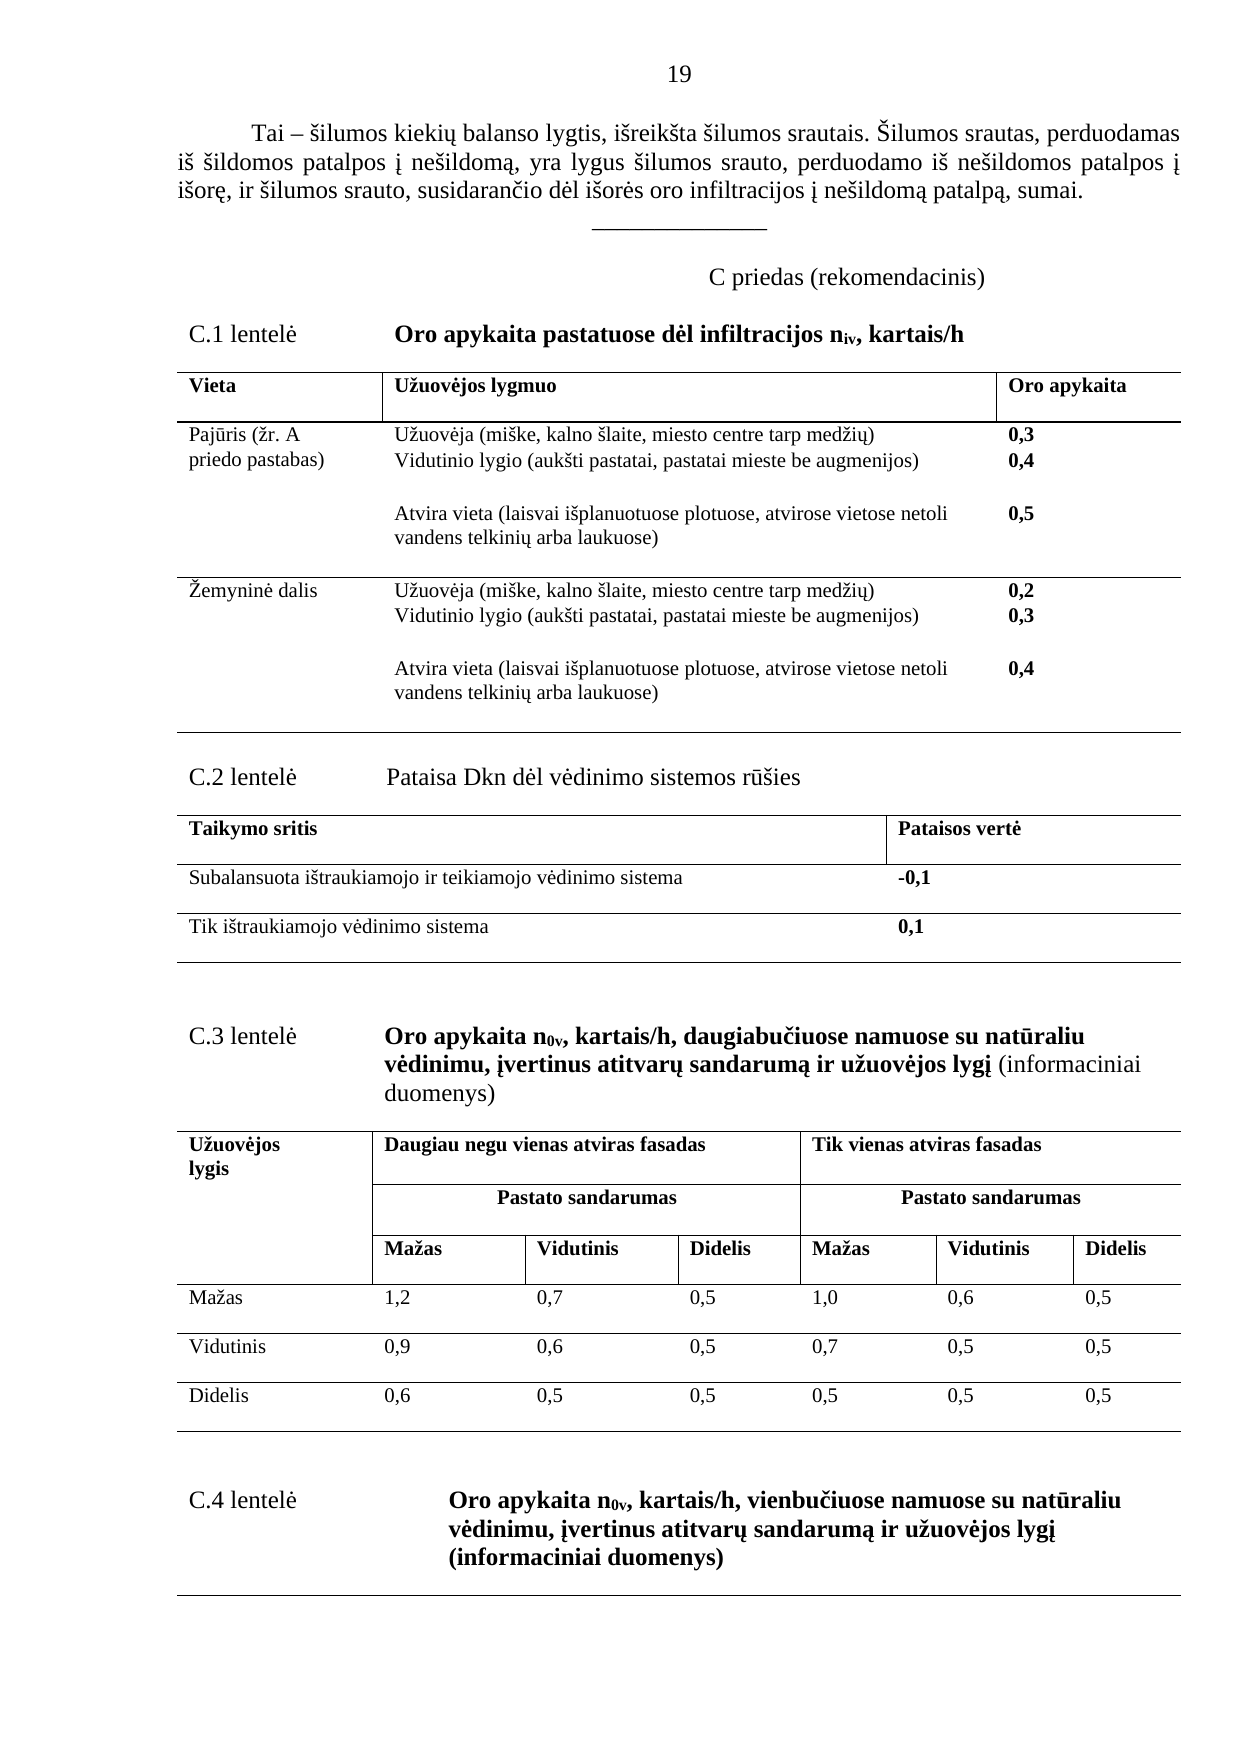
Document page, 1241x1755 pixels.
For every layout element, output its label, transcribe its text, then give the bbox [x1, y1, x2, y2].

table_cell [997, 553, 1181, 577]
table_cell [679, 1260, 800, 1284]
table_cell 0,5 [678, 1383, 801, 1407]
table_cell 0,5 [936, 1334, 1074, 1358]
table_cell [997, 708, 1181, 732]
text Tai – šilumos kiekių balanso lygtis, išreikšta šilumos srautais. Šilumos srautas, perduodamas iš šildomos patalpos į nešildomą, yra lygus šilumos srauto, perduodamo iš nešildomos patalpos į išorę, ir šilumos srauto, susidarančio dėl išorės oro infiltracijos į nešildomą patalpą, sumai. [177, 118, 1181, 204]
table_cell [177, 791, 375, 815]
table_cell [685, 1571, 933, 1595]
table_cell [887, 889, 1181, 913]
table_header [997, 319, 1181, 348]
table_cell 0,5 [801, 1383, 936, 1407]
table_cell Atvira vieta (laisvai išplanuotuose plotuose, atvirose vietose netoli vandens telkinių arba laukuose) [383, 655, 997, 708]
table_cell [525, 1407, 678, 1431]
table_cell Didelis [1074, 1236, 1181, 1259]
table_cell [887, 840, 1181, 864]
table_cell [373, 1309, 525, 1333]
table_cell 0,5 [1074, 1334, 1181, 1358]
table_cell [801, 1309, 936, 1333]
table_cell [383, 348, 997, 372]
table_cell Daugiau negu vienas atviras fasadas [373, 1132, 800, 1184]
text ______________ [177, 204, 1181, 233]
table_cell 0,5 [936, 1383, 1074, 1407]
text C priedas (rekomendacinis) [177, 262, 1181, 291]
table_header Pataisa Dkn dėl vėdinimo sistemos rūšies [375, 762, 1181, 791]
table_cell [177, 708, 383, 732]
table_cell [373, 1260, 525, 1284]
table_cell [801, 1358, 936, 1382]
table_cell 0,2 [997, 578, 1181, 602]
table_cell Vieta [177, 373, 382, 397]
table_cell [177, 938, 887, 962]
table_cell Vidutinis [177, 1334, 373, 1358]
table_cell Vidutinis [937, 1236, 1073, 1259]
table_header [177, 1461, 437, 1485]
table_cell Pastato sandarumas [373, 1185, 800, 1209]
table_header C.2 lentelė [177, 762, 375, 791]
table_cell Tik ištraukiamojo vėdinimo sistema [177, 914, 887, 938]
table_cell 1,0 [801, 1285, 936, 1309]
table_cell [177, 1358, 373, 1382]
table_cell [937, 1260, 1073, 1284]
table_cell 0,5 [1074, 1285, 1181, 1309]
table_cell 0,4 [997, 655, 1181, 708]
table_cell 0,5 [1074, 1383, 1181, 1407]
table_cell [177, 1107, 373, 1131]
table_cell Pastato sandarumas [801, 1185, 1181, 1209]
table_cell C.4 lentelė [177, 1485, 437, 1571]
table_cell Oro apykaita n0v, kartais/h, vienbučiuose namuose su natūraliu vėdinimu, įvertinus atitvarų sandarumą ir užuovėjos lygį (informaciniai duomenys) [437, 1485, 1181, 1571]
table_cell 0,5 [678, 1334, 801, 1358]
table_cell [373, 1209, 800, 1234]
table_cell [177, 397, 382, 421]
table_cell [177, 1571, 437, 1595]
table_cell 0,7 [801, 1334, 936, 1358]
table_cell [936, 1309, 1074, 1333]
table_cell Subalansuota ištraukiamojo ir teikiamojo vėdinimo sistema [177, 865, 887, 889]
table_cell 0,5 [997, 500, 1181, 553]
table_cell Pataisos vertė [887, 816, 1181, 840]
table_cell Mažas [373, 1236, 525, 1259]
table_cell [373, 1407, 525, 1431]
table_cell Vidutinio lygio (aukšti pastatai, pastatai mieste be augmenijos) [383, 602, 997, 655]
table_cell Užuovėjos lygmuo [383, 373, 996, 397]
table_cell 0,5 [678, 1285, 801, 1309]
table_cell [933, 1571, 1181, 1595]
table_cell [437, 1571, 685, 1595]
table_cell Atvira vieta (laisvai išplanuotuose plotuose, atvirose vietose netoli vandens telkinių arba laukuose) [383, 500, 997, 553]
table_cell Mažas [177, 1285, 373, 1309]
table_cell 0,9 [373, 1334, 525, 1358]
table_cell 0,7 [525, 1285, 678, 1309]
table_cell Mažas [801, 1236, 936, 1259]
table_header Oro apykaita n0v, kartais/h, daugiabučiuose namuose su natūraliu vėdinimu, įvertinus atitvarų sandarumą ir užuovėjos lygį (informaciniai duomenys) [373, 1021, 1181, 1107]
table_cell Vidutinio lygio (aukšti pastatai, pastatai mieste be augmenijos) [383, 446, 997, 499]
table_cell [177, 889, 887, 913]
table_cell [801, 1260, 936, 1284]
table_cell [1074, 1309, 1181, 1333]
table_header C.1 lentelė [177, 319, 383, 348]
table_cell [936, 1358, 1074, 1382]
table_cell 0,6 [373, 1383, 525, 1407]
table_cell 0,1 [887, 914, 1181, 938]
table_cell [678, 1407, 801, 1431]
table_cell 0,5 [525, 1383, 678, 1407]
table_cell [177, 1260, 372, 1284]
table_cell Užuovėjos lygis [177, 1132, 372, 1259]
table_cell [373, 1107, 1181, 1131]
table_cell [1074, 1358, 1181, 1382]
table_header [437, 1461, 1181, 1485]
table_cell [177, 553, 383, 577]
table_cell -0,1 [887, 865, 1181, 889]
table_cell Žemyninė dalis [177, 578, 383, 708]
table_cell [997, 348, 1181, 372]
table_cell [936, 1407, 1074, 1431]
table_cell 0,3 [997, 602, 1181, 655]
table_header C.3 lentelė [177, 1021, 373, 1107]
table_cell [383, 708, 997, 732]
table_cell [801, 1407, 936, 1431]
table_cell Oro apykaita [997, 373, 1181, 397]
table_cell Vidutinis [526, 1236, 678, 1259]
table_cell [177, 348, 383, 372]
table_cell [1074, 1407, 1181, 1431]
table_header Oro apykaita pastatuose dėl infiltracijos niv, kartais/h [383, 319, 997, 348]
table_cell [678, 1309, 801, 1333]
table_cell 0,3 [997, 423, 1181, 446]
table_cell [678, 1358, 801, 1382]
table_cell [375, 791, 1181, 815]
table_cell [373, 1358, 525, 1382]
table_cell Užuovėja (miške, kalno šlaite, miesto centre tarp medžių) [383, 578, 997, 602]
table_cell [525, 1358, 678, 1382]
table_cell [801, 1209, 1181, 1234]
table_cell [525, 1309, 678, 1333]
table_cell Didelis [679, 1236, 800, 1259]
table_cell [1074, 1260, 1181, 1284]
table_cell [887, 938, 1181, 962]
table_cell [383, 553, 997, 577]
table_cell [177, 1309, 373, 1333]
table_cell [997, 397, 1181, 421]
table_cell Pajūris (žr. A priedo pastabas) [177, 423, 383, 553]
table_cell [383, 397, 996, 421]
table_cell 0,6 [936, 1285, 1074, 1309]
table_cell Taikymo sritis [177, 816, 886, 840]
table_cell [526, 1260, 678, 1284]
table_cell [177, 840, 886, 864]
table_cell 0,4 [997, 446, 1181, 499]
table_cell 1,2 [373, 1285, 525, 1309]
table_cell Didelis [177, 1383, 373, 1407]
table_cell Užuovėja (miške, kalno šlaite, miesto centre tarp medžių) [383, 423, 997, 446]
table_cell [177, 1407, 373, 1431]
table_cell Tik vienas atviras fasadas [801, 1132, 1181, 1184]
table_cell 0,6 [525, 1334, 678, 1358]
